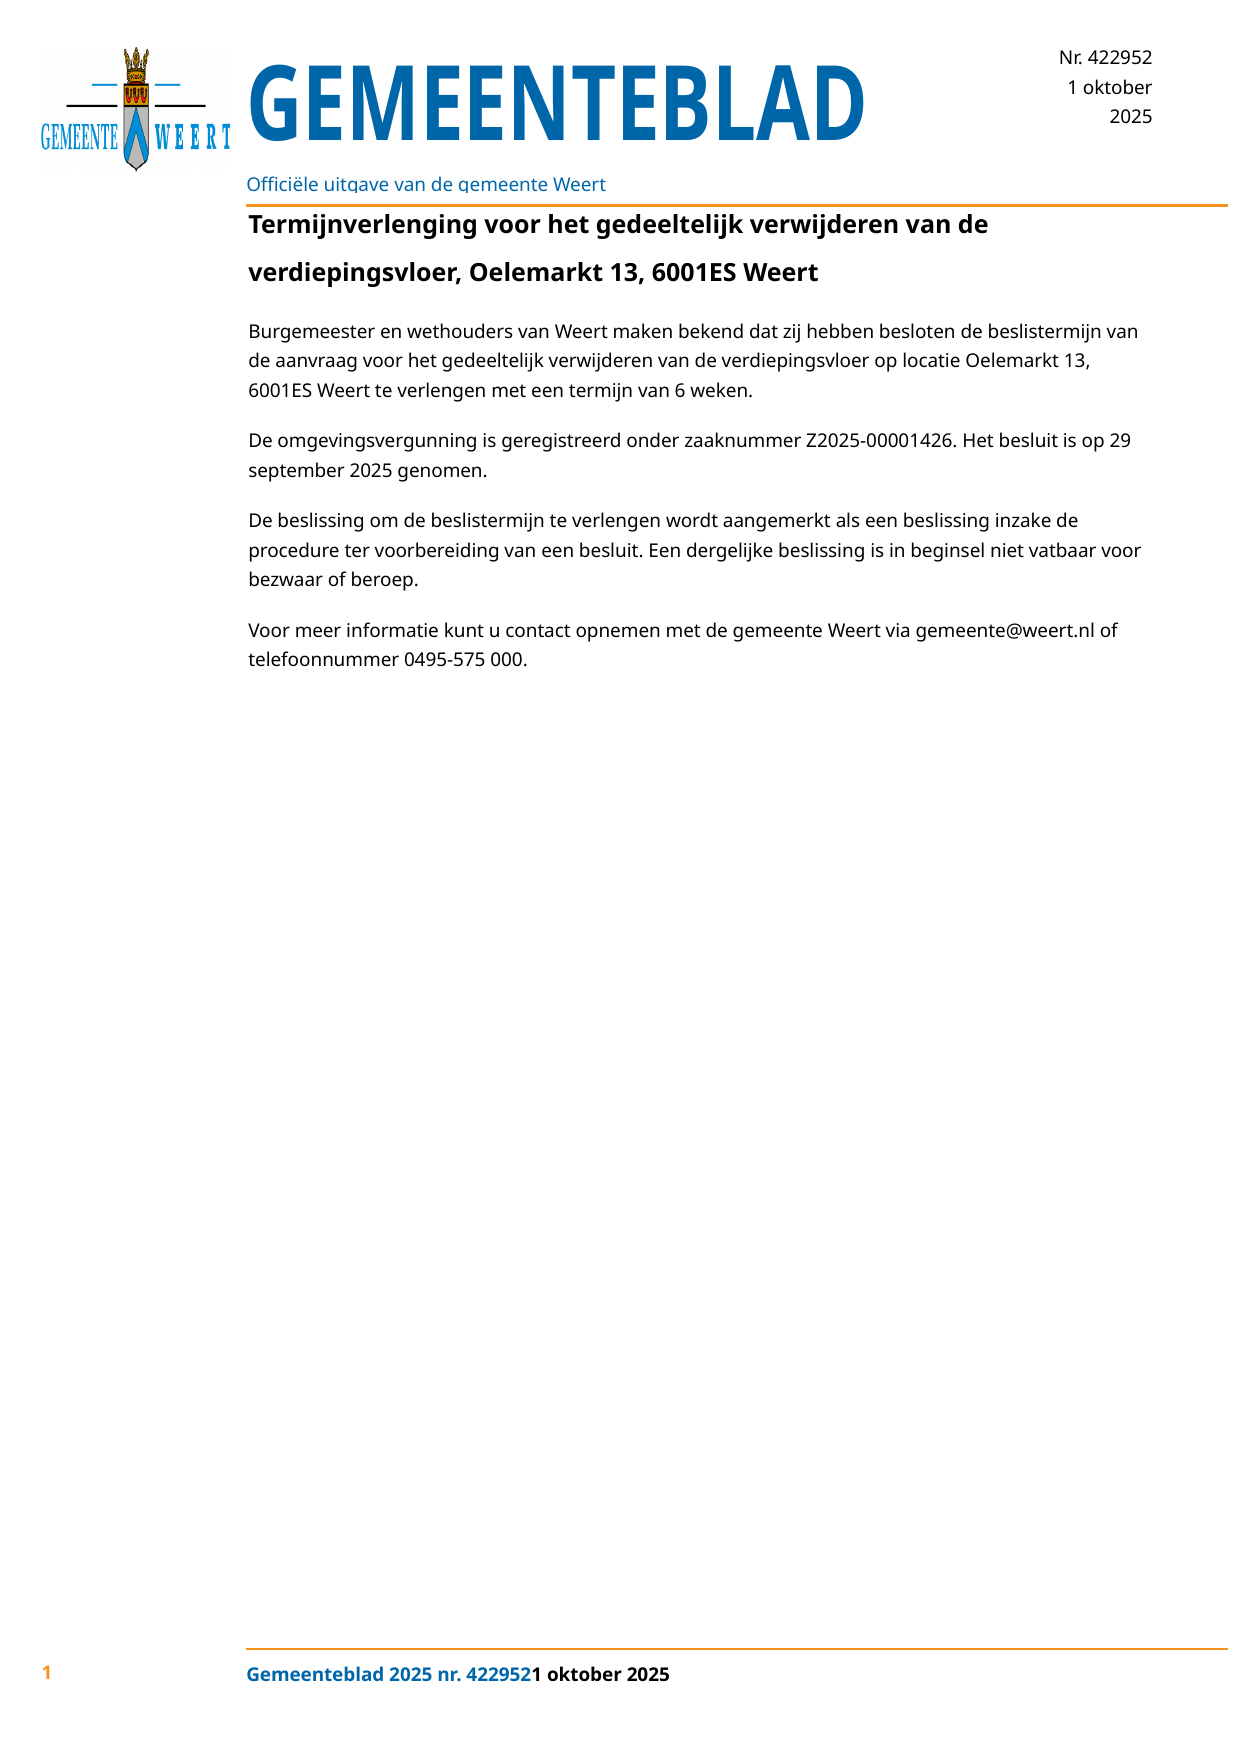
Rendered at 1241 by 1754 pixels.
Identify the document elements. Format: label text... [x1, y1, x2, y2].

text Burgemeester en wethouders van Weert maken bekend dat zij hebben besloten de beslistermijn van de aanvraag voor het gedeeltelijk verwijderen van de verdiepingsvloer op locatie Oelemarkt 13, 6001ES Weert te verlengen met een termijn van 6 weken. [248, 318, 1152, 403]
text Voor meer informatie kunt u contact opnemen met de gemeente Weert via gemeente@weert.nl of telefoonnummer 0495-575 000. [248, 617, 1152, 672]
text De omgevingsvergunning is geregistreerd onder zaaknummer Z2025-00001426. Het besluit is op 29 september 2025 genomen. [248, 427, 1152, 483]
picture [41, 47, 231, 172]
text De beslissing om de beslistermijn te verlengen wordt aangemerkt als een beslissing inzake de procedure ter voorbereiding van een besluit. Een dergelijke beslissing is in beginsel niet vatbaar voor bezwaar of beroep. [248, 507, 1152, 592]
text Termijnverlenging voor het gedeeltelijk verwijderen van de verdiepingsvloer, Oelemarkt 13, 6001ES Weert [248, 207, 1152, 288]
